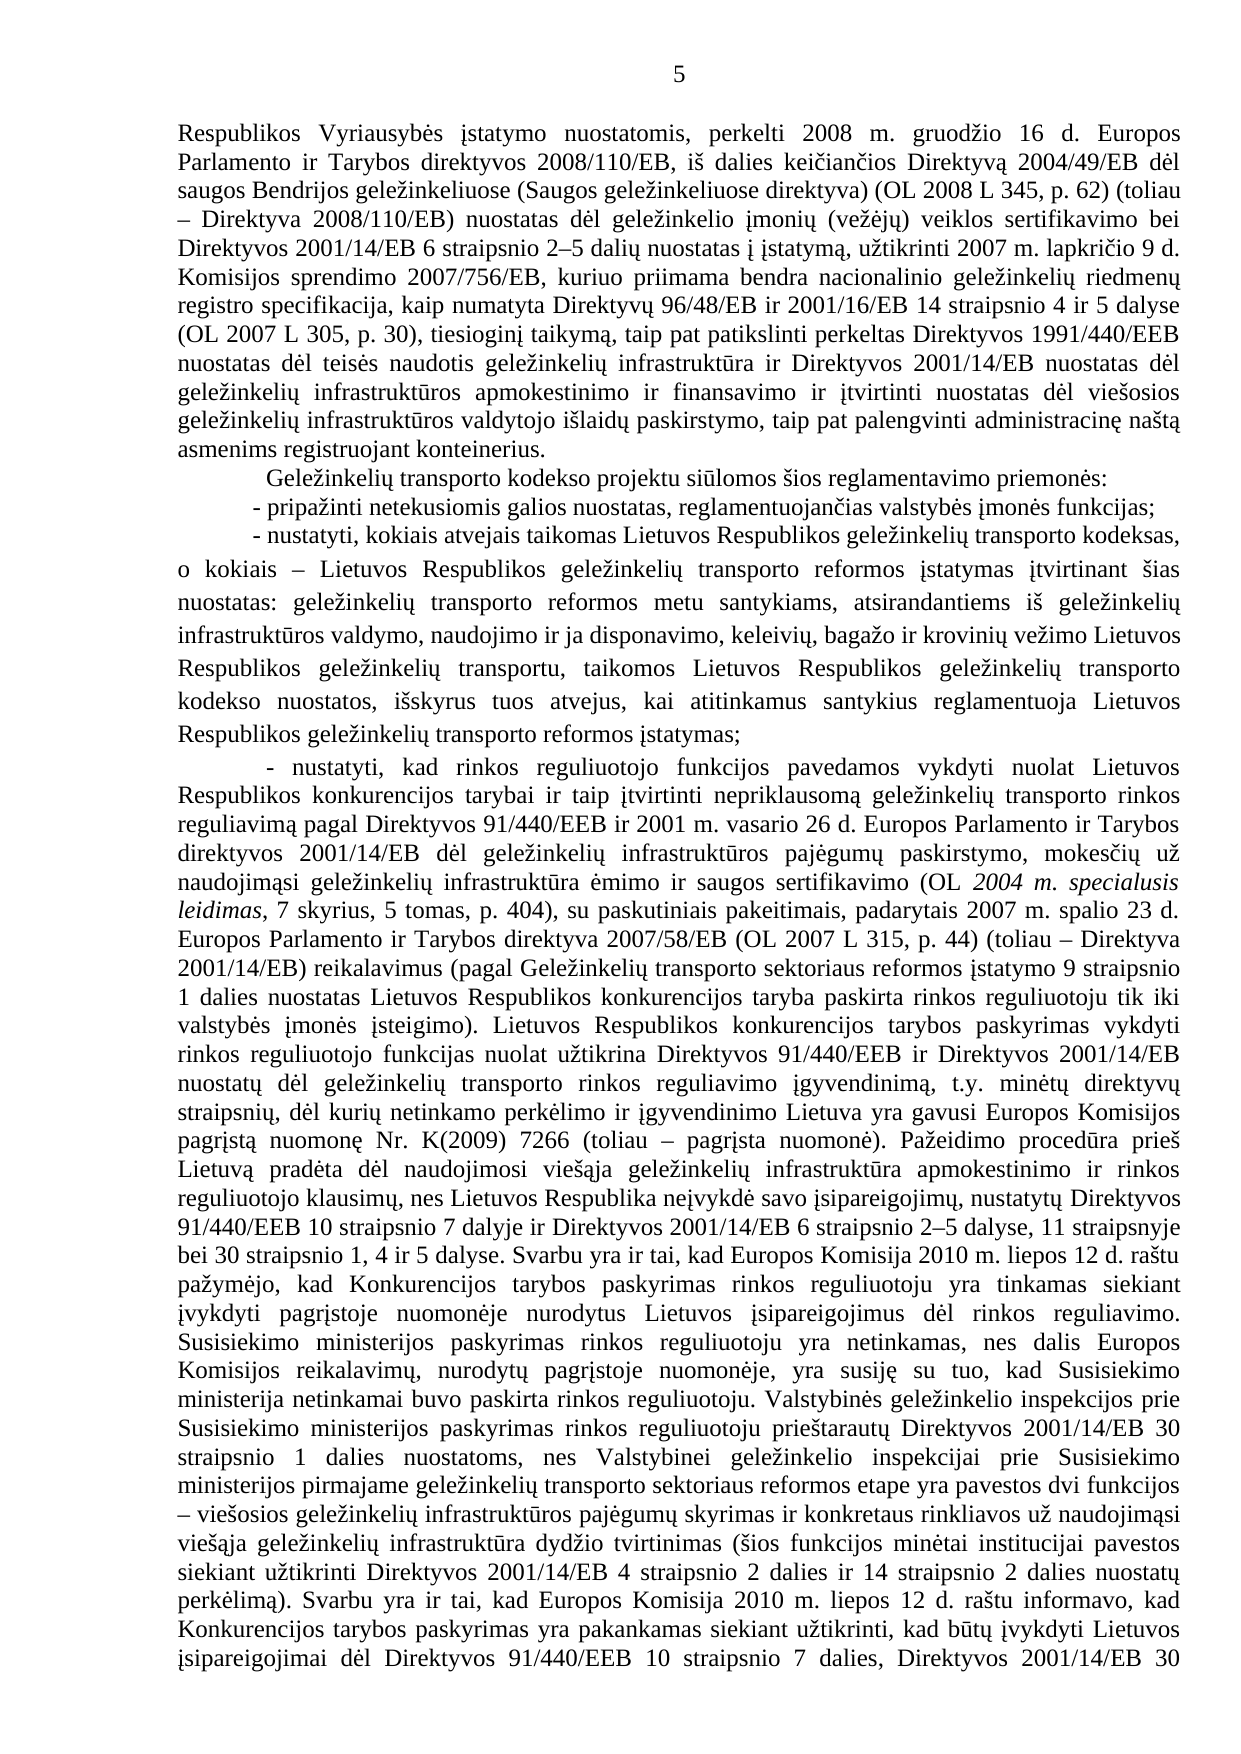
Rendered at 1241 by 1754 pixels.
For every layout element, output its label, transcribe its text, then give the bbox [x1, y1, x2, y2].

text Geležinkelių transporto kodekso projektu siūlomos šios reglamentavimo priemonės: [177, 463, 1181, 492]
text Respublikos Vyriausybės įstatymo nuostatomis, perkelti 2008 m. gruodžio 16 d. Europos Parlamento ir Tarybos direktyvos 2008/110/EB, iš dalies keičiančios Direktyvą 2004/49/EB dėl saugos Bendrijos geležinkeliuose (Saugos geležinkeliuose direktyva) (OL 2008 L 345, p. 62) (toliau – Direktyva 2008/110/EB) nuostatas dėl geležinkelio įmonių (vežėjų) veiklos sertifikavimo bei Direktyvos 2001/14/EB 6 straipsnio 2–5 dalių nuostatas į įstatymą, užtikrinti 2007 m. lapkričio 9 d. Komisijos sprendimo 2007/756/EB, kuriuo priimama bendra nacionalinio geležinkelių riedmenų registro specifikacija, kaip numatyta Direktyvų 96/48/EB ir 2001/16/EB 14 straipsnio 4 ir 5 dalyse (OL 2007 L 305, p. 30), tiesioginį taikymą, taip pat patikslinti perkeltas Direktyvos 1991/440/EEB nuostatas dėl teisės naudotis geležinkelių infrastruktūra ir Direktyvos 2001/14/EB nuostatas dėl geležinkelių infrastruktūros apmokestinimo ir finansavimo ir įtvirtinti nuostatas dėl viešosios geležinkelių infrastruktūros valdytojo išlaidų paskirstymo, taip pat palengvinti administracinę naštą asmenims registruojant konteinerius. [177, 118, 1181, 463]
text - nustatyti, kokiais atvejais taikomas Lietuvos Respublikos geležinkelių transporto kodeksas, o kokiais – Lietuvos Respublikos geležinkelių transporto reformos įstatymas įtvirtinant šias nuostatas: geležinkelių transporto reformos metu santykiams, atsirandantiems iš geležinkelių infrastruktūros valdymo, naudojimo ir ja disponavimo, keleivių, bagažo ir krovinių vežimo Lietuvos Respublikos geležinkelių transportu, taikomos Lietuvos Respublikos geležinkelių transporto kodekso nuostatos, išskyrus tuos atvejus, kai atitinkamus santykius reglamentuoja Lietuvos Respublikos geležinkelių transporto reformos įstatymas; [177, 521, 1181, 747]
text - nustatyti, kad rinkos reguliuotojo funkcijos pavedamos vykdyti nuolat Lietuvos Respublikos konkurencijos tarybai ir taip įtvirtinti nepriklausomą geležinkelių transporto rinkos reguliavimą pagal Direktyvos 91/440/EEB ir 2001 m. vasario 26 d. Europos Parlamento ir Tarybos direktyvos 2001/14/EB dėl geležinkelių infrastruktūros pajėgumų paskirstymo, mokesčių už naudojimąsi geležinkelių infrastruktūra ėmimo ir saugos sertifikavimo (OL 2004 m. specialusis leidimas, 7 skyrius, 5 tomas, p. 404), su paskutiniais pakeitimais, padarytais 2007 m. spalio 23 d. Europos Parlamento ir Tarybos direktyva 2007/58/EB (OL 2007 L 315, p. 44) (toliau – Direktyva 2001/14/EB) reikalavimus (pagal Geležinkelių transporto sektoriaus reformos įstatymo 9 straipsnio 1 dalies nuostatas Lietuvos Respublikos konkurencijos taryba paskirta rinkos reguliuotoju tik iki valstybės įmonės įsteigimo). Lietuvos Respublikos konkurencijos tarybos paskyrimas vykdyti rinkos reguliuotojo funkcijas nuolat užtikrina Direktyvos 91/440/EEB ir Direktyvos 2001/14/EB nuostatų dėl geležinkelių transporto rinkos reguliavimo įgyvendinimą, t.y. minėtų direktyvų straipsnių, dėl kurių netinkamo perkėlimo ir įgyvendinimo Lietuva yra gavusi Europos Komisijos pagrįstą nuomonę Nr. K(2009) 7266 (toliau – pagrįsta nuomonė). Pažeidimo procedūra prieš Lietuvą pradėta dėl naudojimosi viešąja geležinkelių infrastruktūra apmokestinimo ir rinkos reguliuotojo klausimų, nes Lietuvos Respublika neįvykdė savo įsipareigojimų, nustatytų Direktyvos 91/440/EEB 10 straipsnio 7 dalyje ir Direktyvos 2001/14/EB 6 straipsnio 2–5 dalyse, 11 straipsnyje bei 30 straipsnio 1, 4 ir 5 dalyse. Svarbu yra ir tai, kad Europos Komisija 2010 m. liepos 12 d. raštu pažymėjo, kad Konkurencijos tarybos paskyrimas rinkos reguliuotoju yra tinkamas siekiant įvykdyti pagrįstoje nuomonėje nurodytus Lietuvos įsipareigojimus dėl rinkos reguliavimo. Susisiekimo ministerijos paskyrimas rinkos reguliuotoju yra netinkamas, nes dalis Europos Komisijos reikalavimų, nurodytų pagrįstoje nuomonėje, yra susiję su tuo, kad Susisiekimo ministerija netinkamai buvo paskirta rinkos reguliuotoju. Valstybinės geležinkelio inspekcijos prie Susisiekimo ministerijos paskyrimas rinkos reguliuotoju prieštarautų Direktyvos 2001/14/EB 30 straipsnio 1 dalies nuostatoms, nes Valstybinei geležinkelio inspekcijai prie Susisiekimo ministerijos pirmajame geležinkelių transporto sektoriaus reformos etape yra pavestos dvi funkcijos – viešosios geležinkelių infrastruktūros pajėgumų skyrimas ir konkretaus rinkliavos už naudojimąsi viešąja geležinkelių infrastruktūra dydžio tvirtinimas (šios funkcijos minėtai institucijai pavestos siekiant užtikrinti Direktyvos 2001/14/EB 4 straipsnio 2 dalies ir 14 straipsnio 2 dalies nuostatų perkėlimą). Svarbu yra ir tai, kad Europos Komisija 2010 m. liepos 12 d. raštu informavo, kad Konkurencijos tarybos paskyrimas yra pakankamas siekiant užtikrinti, kad būtų įvykdyti Lietuvos įsipareigojimai dėl Direktyvos 91/440/EEB 10 straipsnio 7 dalies, Direktyvos 2001/14/EB 30 [177, 752, 1181, 1672]
text - pripažinti netekusiomis galios nuostatas, reglamentuojančias valstybės įmonės funkcijas; [177, 492, 1181, 521]
